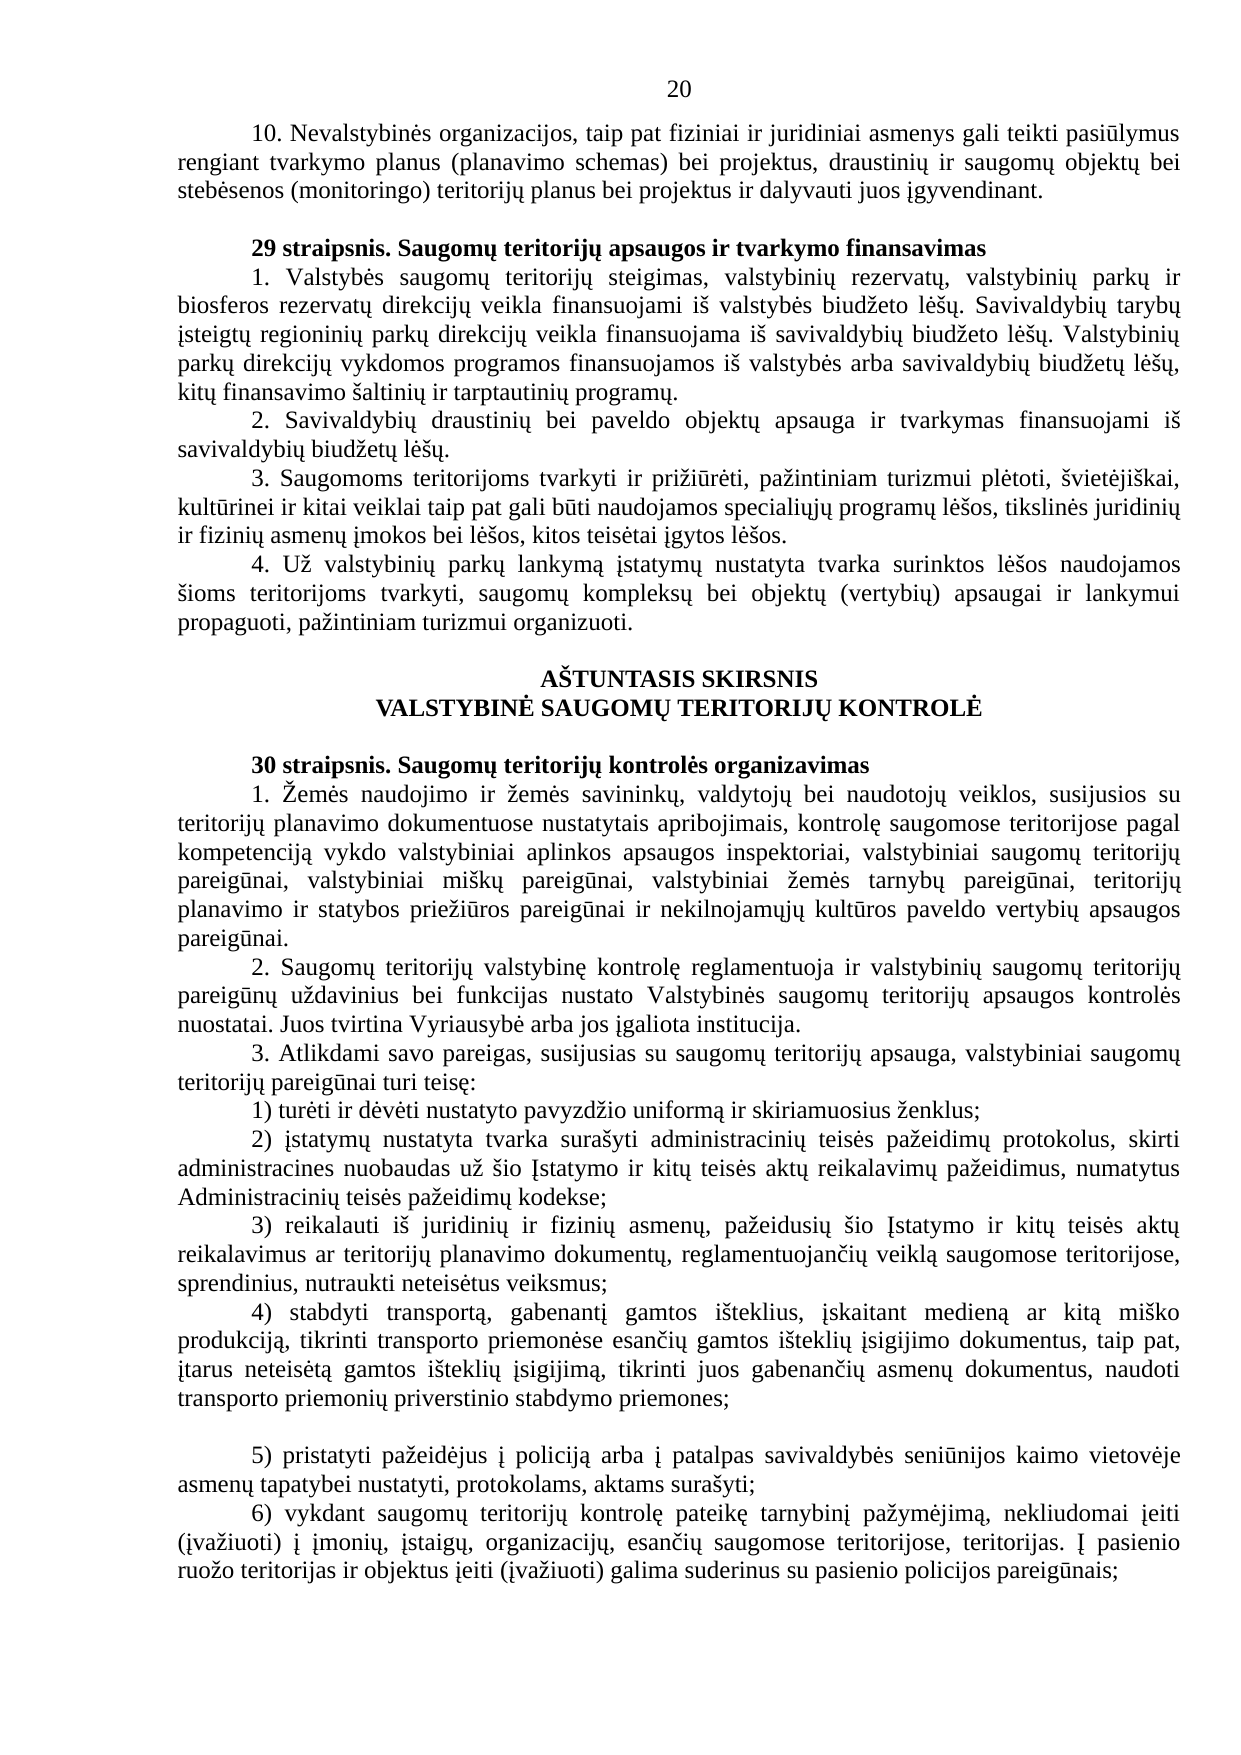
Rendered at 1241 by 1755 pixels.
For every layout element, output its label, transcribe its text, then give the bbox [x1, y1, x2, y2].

text 4. Už valstybinių parkų lankymą įstatymų nustatyta tvarka surinktos lėšos naudojamos šioms teritorijoms tvarkyti, saugomų kompleksų bei objektų (vertybių) apsaugai ir lankymui propaguoti, pažintiniam turizmui organizuoti. [177, 549, 1181, 636]
text 29 straipsnis. Saugomų teritorijų apsaugos ir tvarkymo finansavimas [177, 233, 1181, 262]
text VALSTYBINĖ SAUGOMŲ TERITORIJŲ KONTROLĖ [177, 693, 1181, 722]
text 6) vykdant saugomų teritorijų kontrolę pateikę tarnybinį pažymėjimą, nekliudomai įeiti (įvažiuoti) į įmonių, įstaigų, organizacijų, esančių saugomose teritorijose, teritorijas. Į pasienio ruožo teritorijas ir objektus įeiti (įvažiuoti) galima suderinus su pasienio policijos pareigūnais; [177, 1498, 1181, 1584]
text 3. Atlikdami savo pareigas, susijusias su saugomų teritorijų apsauga, valstybiniai saugomų teritorijų pareigūnai turi teisę: [177, 1038, 1181, 1096]
text 2) įstatymų nustatyta tvarka surašyti administracinių teisės pažeidimų protokolus, skirti administracines nuobaudas už šio Įstatymo ir kitų teisės aktų reikalavimų pažeidimus, numatytus Administracinių teisės pažeidimų kodekse; [177, 1124, 1181, 1211]
text 4) stabdyti transportą, gabenantį gamtos išteklius, įskaitant medieną ar kitą miško produkciją, tikrinti transporto priemonėse esančių gamtos išteklių įsigijimo dokumentus, taip pat, įtarus neteisėtą gamtos išteklių įsigijimą, tikrinti juos gabenančių asmenų dokumentus, naudoti transporto priemonių priverstinio stabdymo priemones; [177, 1297, 1181, 1412]
text 1. Žemės naudojimo ir žemės savininkų, valdytojų bei naudotojų veiklos, susijusios su teritorijų planavimo dokumentuose nustatytais apribojimais, kontrolę saugomose teritorijose pagal kompetenciją vykdo valstybiniai aplinkos apsaugos inspektoriai, valstybiniai saugomų teritorijų pareigūnai, valstybiniai miškų pareigūnai, valstybiniai žemės tarnybų pareigūnai, teritorijų planavimo ir statybos priežiūros pareigūnai ir nekilnojamųjų kultūros paveldo vertybių apsaugos pareigūnai. [177, 779, 1181, 952]
text 3. Saugomoms teritorijoms tvarkyti ir prižiūrėti, pažintiniam turizmui plėtoti, švietėjiškai, kultūrinei ir kitai veiklai taip pat gali būti naudojamos specialiųjų programų lėšos, tikslinės juridinių ir fizinių asmenų įmokos bei lėšos, kitos teisėtai įgytos lėšos. [177, 463, 1181, 549]
text 1. Valstybės saugomų teritorijų steigimas, valstybinių rezervatų, valstybinių parkų ir biosferos rezervatų direkcijų veikla finansuojami iš valstybės biudžeto lėšų. Savivaldybių tarybų įsteigtų regioninių parkų direkcijų veikla finansuojama iš savivaldybių biudžeto lėšų. Valstybinių parkų direkcijų vykdomos programos finansuojamos iš valstybės arba savivaldybių biudžetų lėšų, kitų finansavimo šaltinių ir tarptautinių programų. [177, 262, 1181, 406]
text 2. Saugomų teritorijų valstybinę kontrolę reglamentuoja ir valstybinių saugomų teritorijų pareigūnų uždavinius bei funkcijas nustato Valstybinės saugomų teritorijų apsaugos kontrolės nuostatai. Juos tvirtina Vyriausybė arba jos įgaliota institucija. [177, 952, 1181, 1038]
text AŠTUNTASIs SKIRSNIS [177, 664, 1181, 693]
text 10. Nevalstybinės organizacijos, taip pat fiziniai ir juridiniai asmenys gali teikti pasiūlymus rengiant tvarkymo planus (planavimo schemas) bei projektus, draustinių ir saugomų objektų bei stebėsenos (monitoringo) teritorijų planus bei projektus ir dalyvauti juos įgyvendinant. [177, 118, 1181, 204]
text 5) pristatyti pažeidėjus į policiją arba į patalpas savivaldybės seniūnijos kaimo vietovėje asmenų tapatybei nustatyti, protokolams, aktams surašyti; [177, 1441, 1181, 1498]
text 2. Savivaldybių draustinių bei paveldo objektų apsauga ir tvarkymas finansuojami iš savivaldybių biudžetų lėšų. [177, 406, 1181, 463]
text 1) turėti ir dėvėti nustatyto pavyzdžio uniformą ir skiriamuosius ženklus; [177, 1096, 1181, 1124]
text 30 straipsnis. Saugomų teritorijų kontrolės organizavimas [177, 751, 1181, 779]
text 3) reikalauti iš juridinių ir fizinių asmenų, pažeidusių šio Įstatymo ir kitų teisės aktų reikalavimus ar teritorijų planavimo dokumentų, reglamentuojančių veiklą saugomose teritorijose, sprendinius, nutraukti neteisėtus veiksmus; [177, 1211, 1181, 1297]
